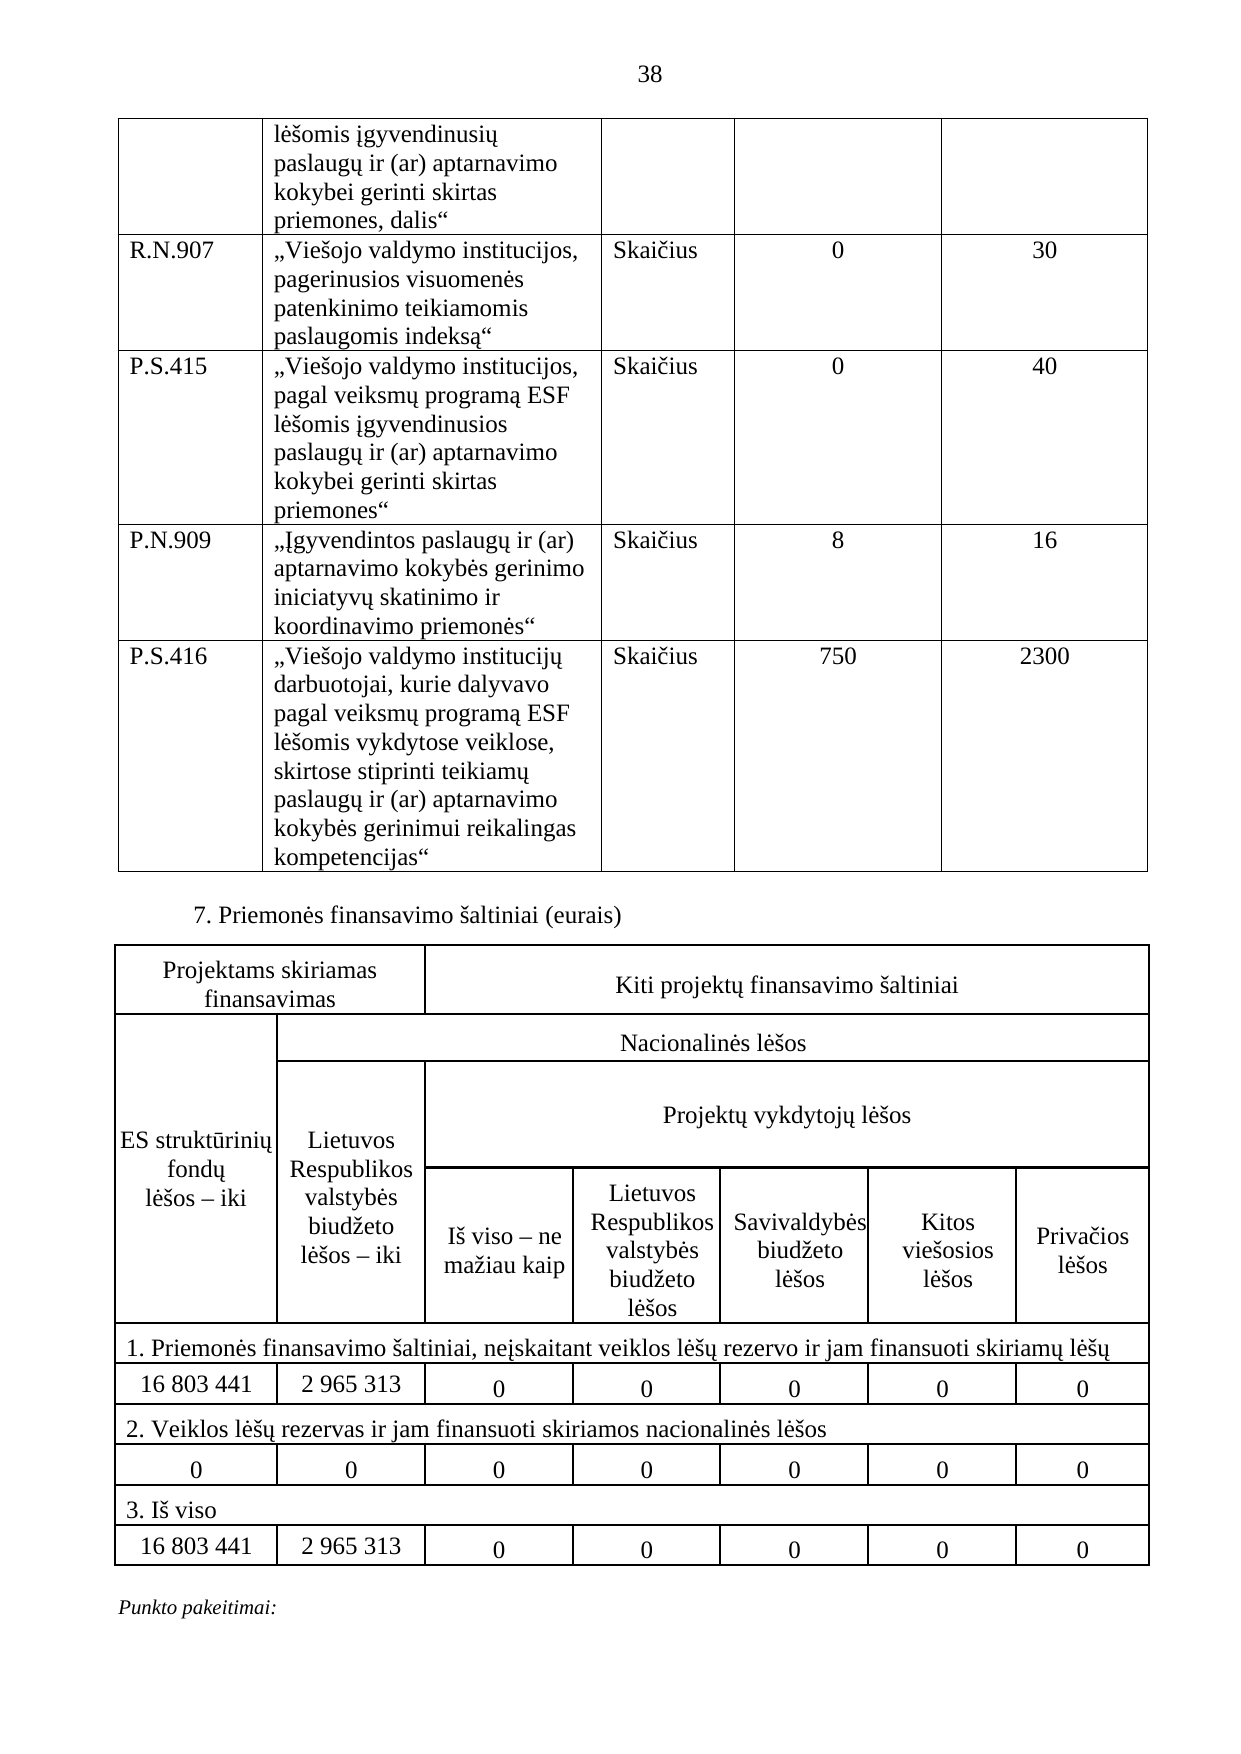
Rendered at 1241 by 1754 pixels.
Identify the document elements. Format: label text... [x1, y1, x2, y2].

table_cell 0 [426, 1364, 572, 1403]
table_cell „Įgyvendintos paslaugų ir (ar) aptarnavimo kokybės gerinimo iniciatyvų skatinimo ir koordinavimo priemonės“ [263, 525, 601, 640]
table_cell [735, 119, 941, 234]
table_cell Projektų vykdytojų lėšos [426, 1062, 1148, 1166]
table_cell Skaičius [602, 351, 734, 524]
table_cell 0 [721, 1364, 867, 1403]
table_cell [119, 119, 262, 234]
table_header Kiti projektų finansavimo šaltiniai [426, 946, 1148, 1013]
table_cell 2 965 313 [278, 1364, 424, 1403]
table_cell 2. Veiklos lėšų rezervas ir jam finansuoti skiriamos nacionalinės lėšos [116, 1405, 1148, 1443]
table_cell 0 [278, 1445, 424, 1483]
table_cell Lietuvos Respublikos valstybės biudžeto lėšos – iki [278, 1062, 424, 1322]
table_cell 0 [869, 1526, 1015, 1564]
table_cell 8 [735, 525, 941, 640]
table_cell 1. Priemonės finansavimo šaltiniai, neįskaitant veiklos lėšų rezervo ir jam finansuoti skiriamų lėšų [116, 1324, 1148, 1362]
table_cell 0 [574, 1445, 719, 1483]
table_cell 0 [574, 1364, 719, 1403]
table_header Projektams skiriamas finansavimas [116, 946, 424, 1013]
table_cell P.S.416 [119, 641, 262, 871]
table_cell 0 [1017, 1526, 1148, 1564]
table_cell „Viešojo valdymo institucijos, pagal veiksmų programą ESF lėšomis įgyvendinusios paslaugų ir (ar) aptarnavimo kokybei gerinti skirtas priemones“ [263, 351, 601, 524]
table_cell Skaičius [602, 641, 734, 871]
table_cell 0 [1017, 1364, 1148, 1403]
table_cell 0 [116, 1445, 276, 1483]
table_cell 16 803 441 [116, 1526, 276, 1564]
table_cell 0 [574, 1526, 719, 1564]
table_cell [942, 119, 1147, 234]
table_cell 0 [426, 1445, 572, 1483]
table_cell Savivaldybės biudžeto lėšos [721, 1169, 867, 1322]
table_cell lėšomis įgyvendinusių paslaugų ir (ar) aptarnavimo kokybei gerinti skirtas priemones, dalis“ [263, 119, 601, 234]
table_cell Lietuvos Respublikos valstybės biudžeto lėšos [574, 1169, 719, 1322]
text Punkto pakeitimai: [118, 1595, 1181, 1619]
table_cell 0 [735, 351, 941, 524]
table_cell 16 803 441 [116, 1364, 276, 1403]
table_cell 0 [426, 1526, 572, 1564]
table_cell 2300 [942, 641, 1147, 871]
table_cell 0 [869, 1364, 1015, 1403]
table_cell Skaičius [602, 525, 734, 640]
table_cell Iš viso – ne mažiau kaip [426, 1169, 572, 1322]
table_cell R.N.907 [119, 235, 262, 350]
table_cell 2 965 313 [278, 1526, 424, 1564]
table_cell 0 [869, 1445, 1015, 1483]
table_cell 16 [942, 525, 1147, 640]
table_cell Privačios lėšos [1017, 1169, 1148, 1322]
table_cell 750 [735, 641, 941, 871]
table_cell Nacionalinės lėšos [278, 1015, 1148, 1060]
text 7. Priemonės finansavimo šaltiniai (eurais) [118, 901, 1181, 929]
table_cell 0 [721, 1445, 867, 1483]
table_cell [602, 119, 734, 234]
table_cell ES struktūrinių fondų lėšos – iki [116, 1015, 276, 1322]
table_cell 40 [942, 351, 1147, 524]
table_cell „Viešojo valdymo institucijos, pagerinusios visuomenės patenkinimo teikiamomis paslaugomis indeksą“ [263, 235, 601, 350]
table_cell 0 [1017, 1445, 1148, 1483]
table_cell 3. Iš viso [116, 1486, 1148, 1524]
table_cell P.S.415 [119, 351, 262, 524]
table_cell Kitos viešosios lėšos [869, 1169, 1015, 1322]
table_cell P.N.909 [119, 525, 262, 640]
table_cell 30 [942, 235, 1147, 350]
table_cell 0 [721, 1526, 867, 1564]
table_cell Skaičius [602, 235, 734, 350]
table_cell 0 [735, 235, 941, 350]
table_cell „Viešojo valdymo institucijų darbuotojai, kurie dalyvavo pagal veiksmų programą ESF lėšomis vykdytose veiklose, skirtose stiprinti teikiamų paslaugų ir (ar) aptarnavimo kokybės gerinimui reikalingas kompetencijas“ [263, 641, 601, 871]
